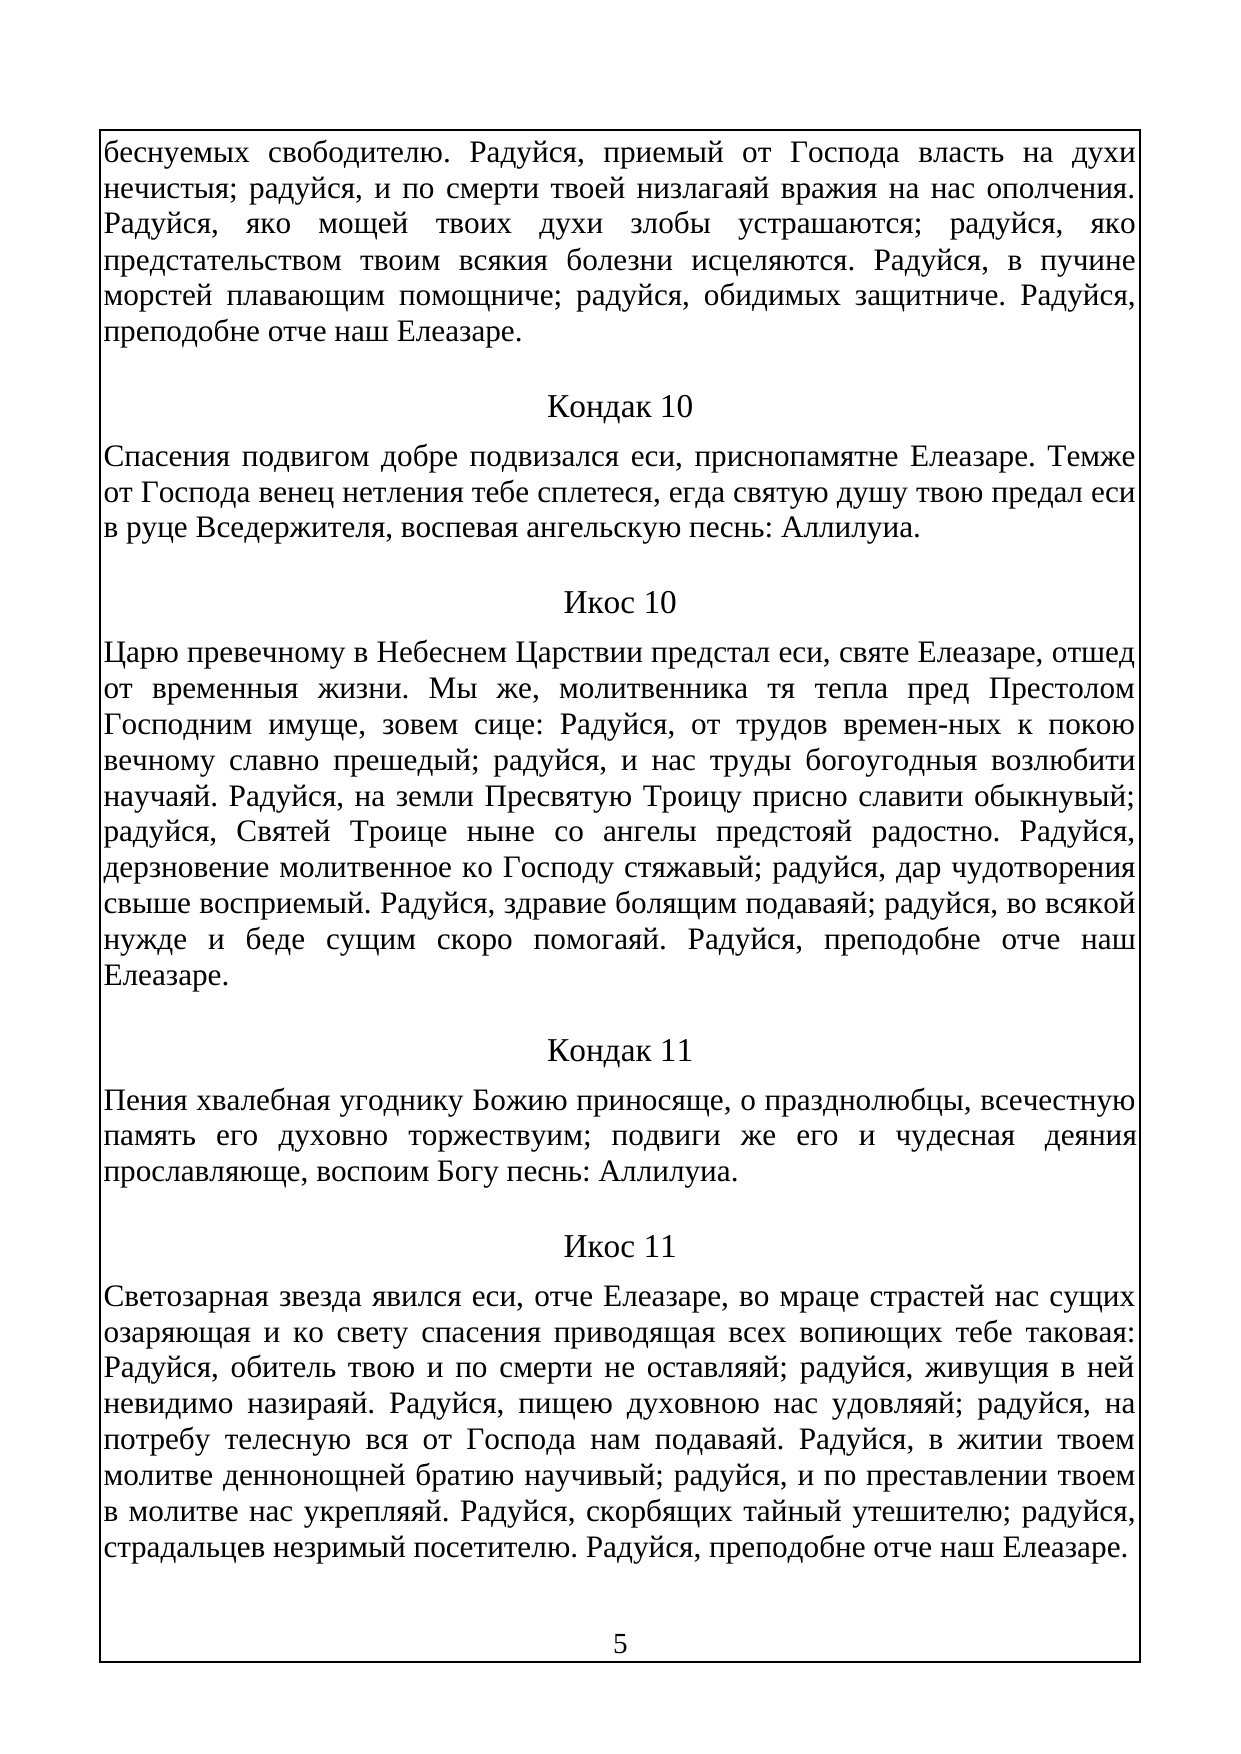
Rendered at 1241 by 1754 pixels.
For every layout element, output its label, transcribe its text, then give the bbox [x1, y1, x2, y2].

text Царю превечному в Небеснем Царствии предстал еси, святе Елеазаре, отшед от временныя жизни. Мы же, молитвенника тя тепла пред Престолом Господним имуще, зовем сице: Радуйся, от трудов времен-ных к покою вечному славно прешедый; радуйся, и нас труды богоугодныя возлюбити научаяй. Радуйся, на земли Пресвятую Троицу присно славити обыкнувый; радуйся, Святей Троице ныне со ангелы предстояй радостно. Радуйся, дерзновение молитвенное ко Господу стяжавый; радуйся, дар чудотворения свыше восприемый. Радуйся, здравие болящим подаваяй; радуйся, во всякой нужде и беде сущим скоро помогаяй. Радуйся, преподобне отче наш Елеазаре. [103, 633, 1137, 992]
subtitle Икос 10 [103, 582, 1137, 621]
subtitle Икос 11 [103, 1226, 1137, 1264]
subtitle Кондак 10 [103, 386, 1137, 424]
text беснуемых свободителю. Радуйся, приемый от Господа власть на духи нечистыя; радуйся, и по смерти твоей низлагаяй вражия на нас ополчения. Радуйся, яко мощей твоих духи злобы устрашаются; радуйся, яко предстательством твоим всякия болезни исцеляются. Радуйся, в пучине морстей плавающим помощниче; радуйся, обидимых защитниче. Радуйся, преподобне отче наш Елеазаре. [103, 133, 1137, 348]
text Светозарная звезда явился еси, отче Елеазаре, во мраце страстей нас сущих озаряющая и ко свету спасения приводящая всех вопиющих тебе таковая: Радуйся, обитель твою и по смерти не оставляяй; радуйся, живущия в ней невидимо назираяй. Радуйся, пищею духовною нас удовляяй; радуйся, на потребу телесную вся от Господа нам подаваяй. Радуйся, в житии твоем молитве деннонощней братию научивый; радуйся, и по преставлении твоем в молитве нас укрепляяй. Радуйся, скорбящих тайный утешителю; радуйся, страдальцев незримый посетителю. Радуйся, преподобне отче наш Елеазаре. [103, 1277, 1137, 1564]
text Спасения подвигом добре подвизался еси, приснопамятне Елеазаре. Темже от Господа венец нетления тебе сплетеся, егда святую душу твою предал еси в руце Вседержителя, воспевая ангельскую песнь: Аллилуиа. [103, 437, 1137, 545]
subtitle Кондак 11 [103, 1030, 1137, 1068]
text Пения хвалебная угоднику Божию приносяще, о празднолюбцы, всечестную память его духовно торжествуим; подвиги же его и чудесная деяния прославляюще, воспоим Богу песнь: Аллилуиа. [103, 1081, 1137, 1188]
